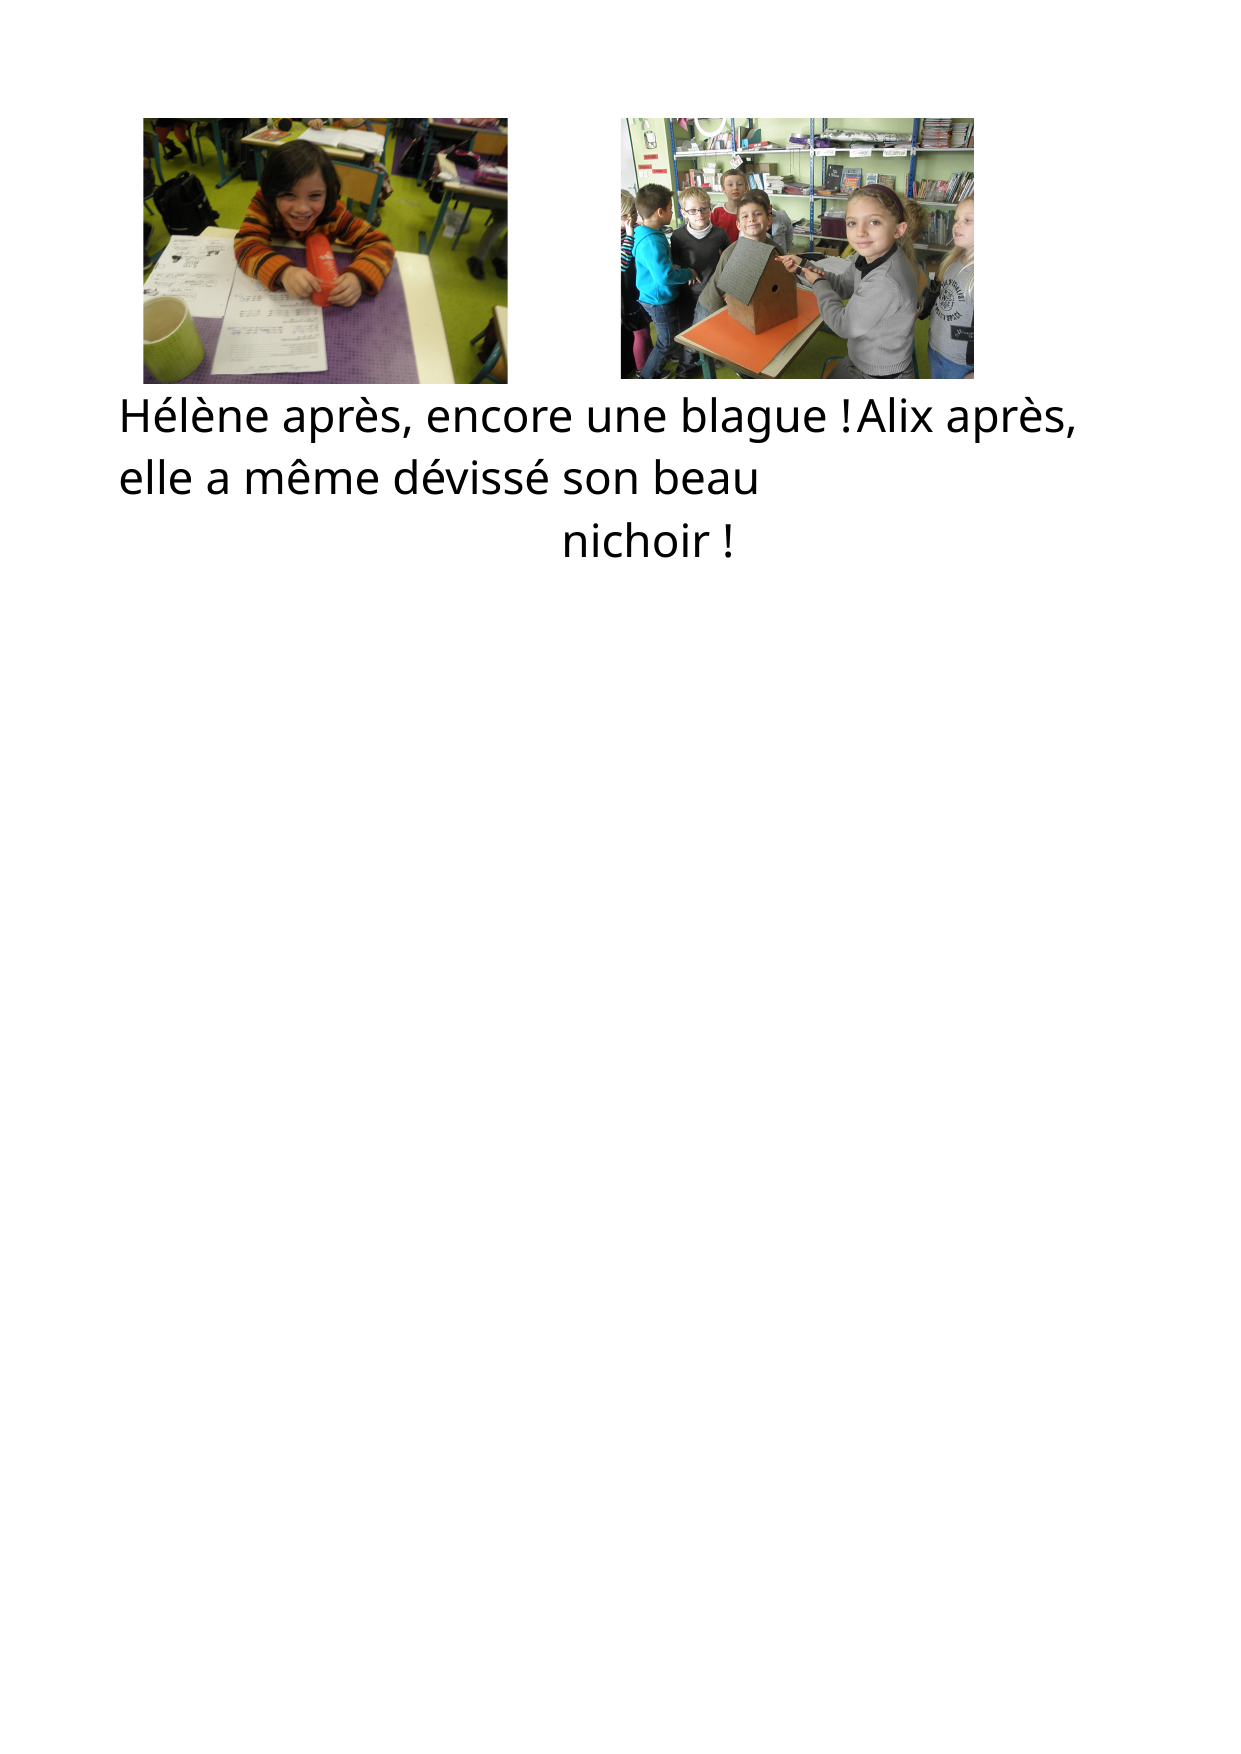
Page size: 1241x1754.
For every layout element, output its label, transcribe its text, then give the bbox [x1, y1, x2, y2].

picture [620, 118, 974, 379]
picture [143, 118, 508, 384]
text Hélène après, encore une blague ! Alix après, elle a même dévissé son beau nichoir ! [118, 118, 1122, 570]
